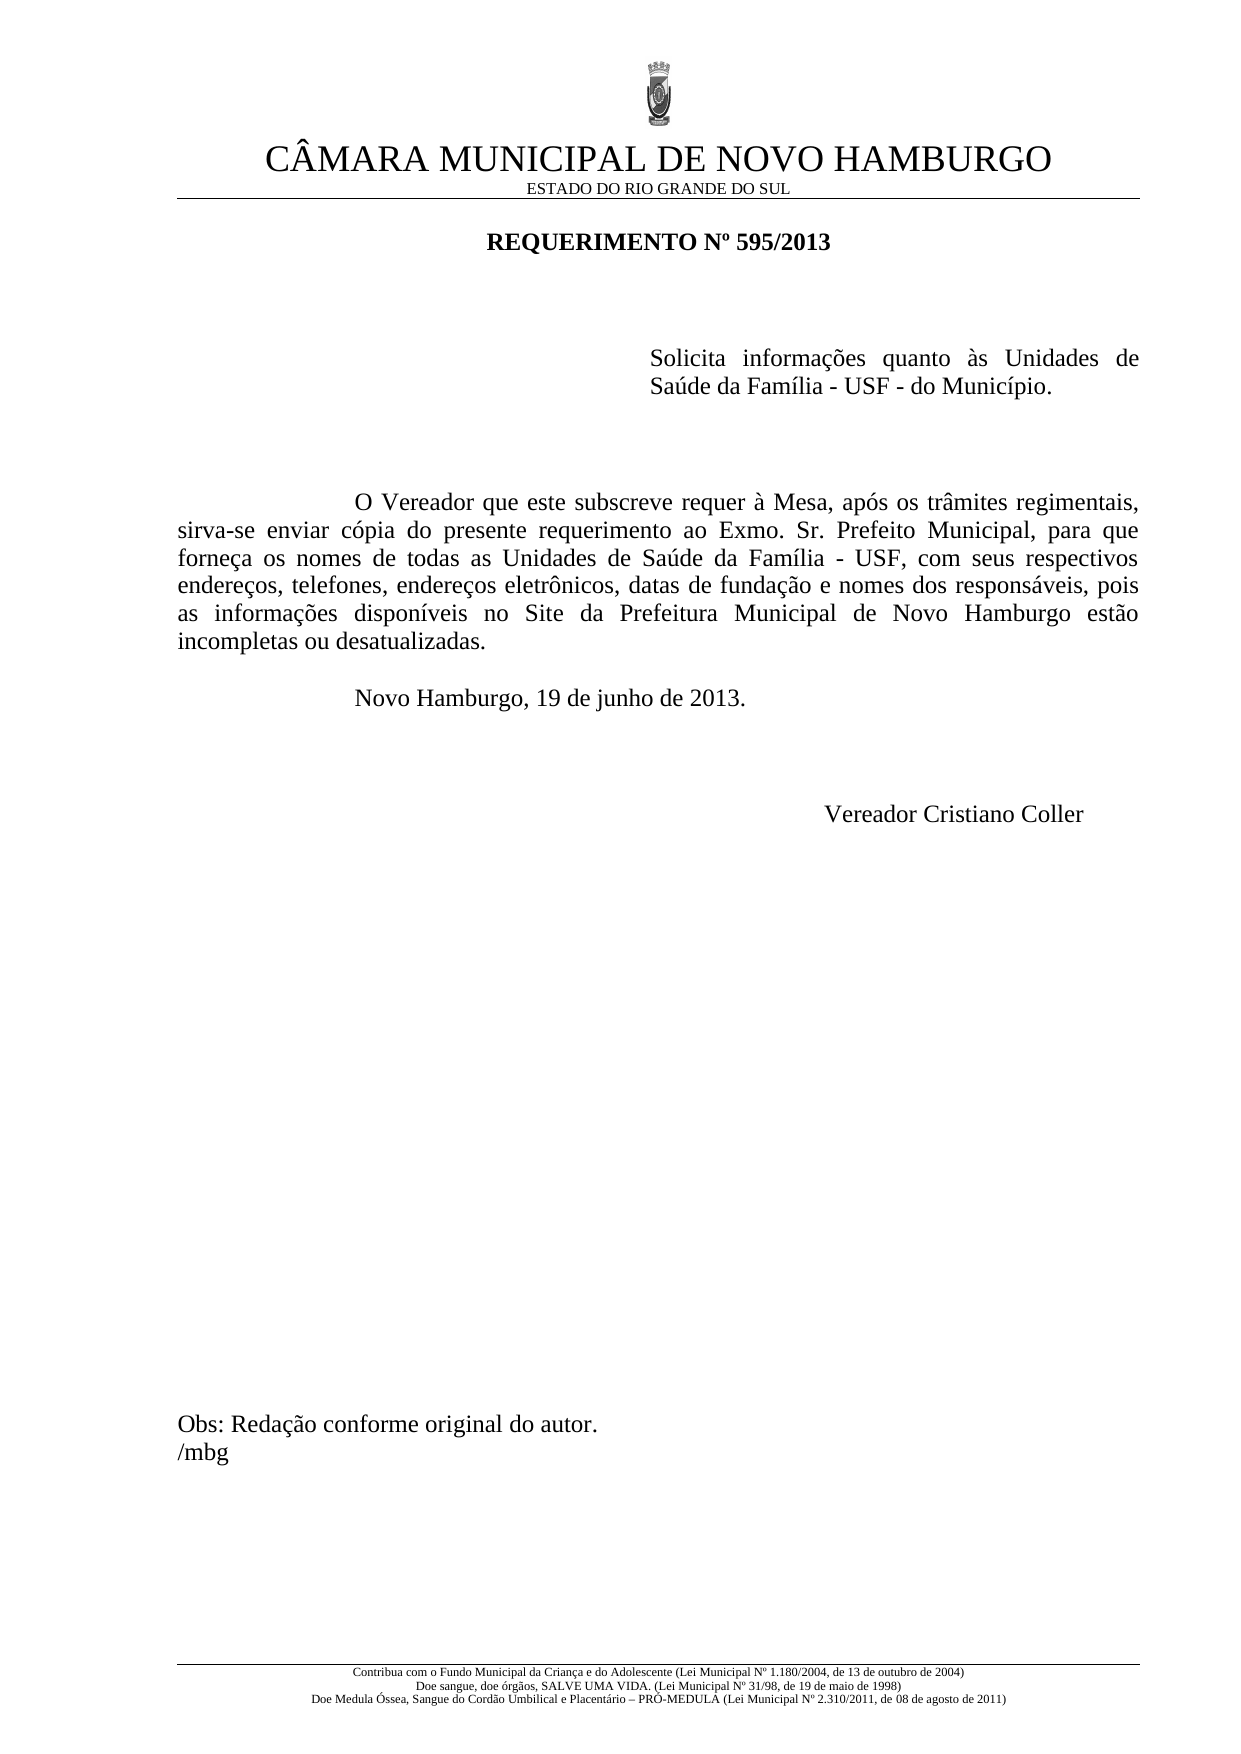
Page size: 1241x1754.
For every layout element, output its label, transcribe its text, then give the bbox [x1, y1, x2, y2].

text Novo Hamburgo, 19 de junho de 2013. [177, 684, 1140, 712]
text /mbg [177, 1438, 1140, 1466]
text O Vereador que este subscreve requer à Mesa, após os trâmites regimentais, sirva-se enviar cópia do presente requerimento ao Exmo. Sr. Prefeito Municipal, para que forneça os nomes de todas as Unidades de Saúde da Família - USF, com seus respectivos endereços, telefones, endereços eletrônicos, datas de fundação e nomes dos responsáveis, pois as informações disponíveis no Site da Prefeitura Municipal de Novo Hamburgo estão incompletas ou desatualizadas. [177, 488, 1140, 655]
text Solicita informações quanto às Unidades de Saúde da Família - USF - do Município. [649, 344, 1140, 400]
title REQUERIMENTO Nº 595/2013 [177, 228, 1140, 256]
text Vereador Cristiano Coller [768, 801, 1140, 828]
text Obs: Redação conforme original do autor. [177, 1410, 1140, 1438]
